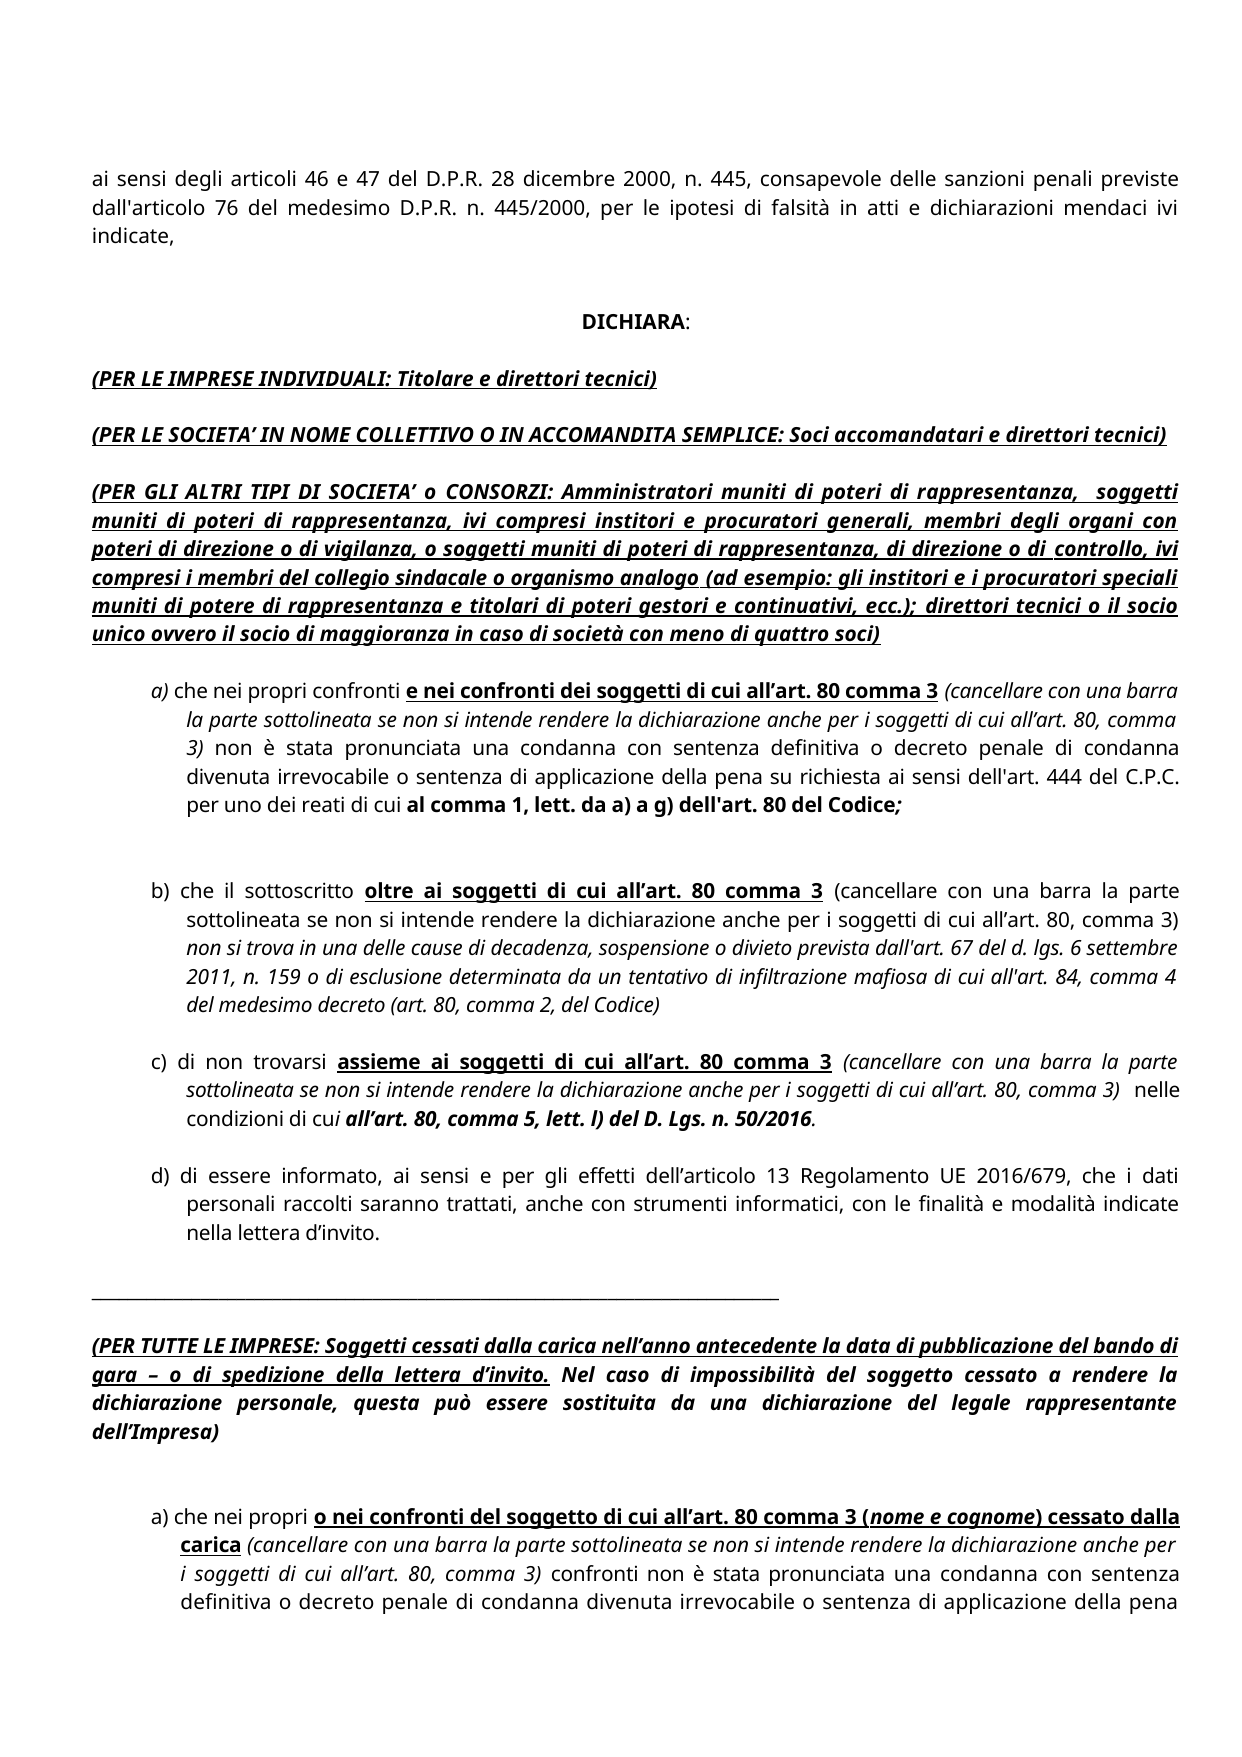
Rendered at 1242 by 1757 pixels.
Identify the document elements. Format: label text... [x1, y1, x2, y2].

text ai sensi degli articoli 46 e 47 del D.P.R. 28 dicembre 2000, n. 445, consapevole delle sanzioni penali previste dall'articolo 76 del medesimo D.P.R. n. 445/2000, per le ipotesi di falsità in atti e dichiarazioni mendaci ivi indicate, [92, 164, 1180, 250]
text ____________________________________________________________________________ [92, 1275, 1180, 1303]
text (PER LE SOCIETA’ IN NOME COLLETTIVO O IN ACCOMANDITA SEMPLICE: Soci accomandatari e direttori tecnici) [92, 421, 1180, 449]
text a) che nei propri o nei confronti del soggetto di cui all’art. 80 comma 3 (nome e cognome) cessato dalla carica (cancellare con una barra la parte sottolineata se non si intende rendere la dichiarazione anche per i soggetti di cui all’art. 80, comma 3) confronti non è stata pronunciata una condanna con sentenza definitiva o decreto penale di condanna divenuta irrevocabile o sentenza di applicazione della pena [151, 1502, 1180, 1616]
text a) che nei propri confronti e nei confronti dei soggetti di cui all’art. 80 comma 3 (cancellare con una barra la parte sottolineata se non si intende rendere la dichiarazione anche per i soggetti di cui all’art. 80, comma 3) non è stata pronunciata una condanna con sentenza definitiva o decreto penale di condanna divenuta irrevocabile o sentenza di applicazione della pena su richiesta ai sensi dell'art. 444 del C.P.C. per uno dei reati di cui al comma 1, lett. da a) a g) dell'art. 80 del Codice; [151, 676, 1180, 819]
text b) che il sottoscritto oltre ai soggetti di cui all’art. 80 comma 3 (cancellare con una barra la parte sottolineata se non si intende rendere la dichiarazione anche per i soggetti di cui all’art. 80, comma 3) non si trova in una delle cause di decadenza, sospensione o divieto prevista dall'art. 67 del d. lgs. 6 settembre 2011, n. 159 o di esclusione determinata da un tentativo di infiltrazione mafiosa di cui all'art. 84, comma 4 del medesimo decreto (art. 80, comma 2, del Codice) [151, 877, 1180, 1019]
text (PER TUTTE LE IMPRESE: Soggetti cessati dalla carica nell’anno antecedente la data di pubblicazione del bando di gara – o di spedizione della lettera d’invito. Nel caso di impossibilità del soggetto cessato a rendere la dichiarazione personale, questa può essere sostituita da una dichiarazione del legale rappresentante dell’Impresa) [92, 1332, 1180, 1445]
text c) di non trovarsi assieme ai soggetti di cui all’art. 80 comma 3 (cancellare con una barra la parte sottolineata se non si intende rendere la dichiarazione anche per i soggetti di cui all’art. 80, comma 3) nelle condizioni di cui all’art. 80, comma 5, lett. l) del D. Lgs. n. 50/2016. [151, 1047, 1180, 1132]
text (PER GLI ALTRI TIPI DI SOCIETA’ o CONSORZI: Amministratori muniti di poteri di rappresentanza, soggetti muniti di poteri di rappresentanza, ivi compresi institori e procuratori generali, membri degli organi con poteri di direzione o di vigilanza, o soggetti muniti di poteri di rappresentanza, di direzione o di controllo, ivi compresi i membri del collegio sindacale o organismo analogo (ad esempio: gli institori e i procuratori speciali muniti di potere di rappresentanza e titolari di poteri gestori e continuativi, ecc.); direttori tecnici o il socio unico ovvero il socio di maggioranza in caso di società con meno di quattro soci) [92, 477, 1180, 648]
text d) di essere informato, ai sensi e per gli effetti dell’articolo 13 Regolamento UE 2016/679, che i dati personali raccolti saranno trattati, anche con strumenti informatici, con le finalità e modalità indicate nella lettera d’invito. [151, 1161, 1180, 1246]
text DICHIARA: [92, 307, 1180, 335]
text (PER LE IMPRESE INDIVIDUALI: Titolare e direttori tecnici) [92, 364, 1180, 392]
